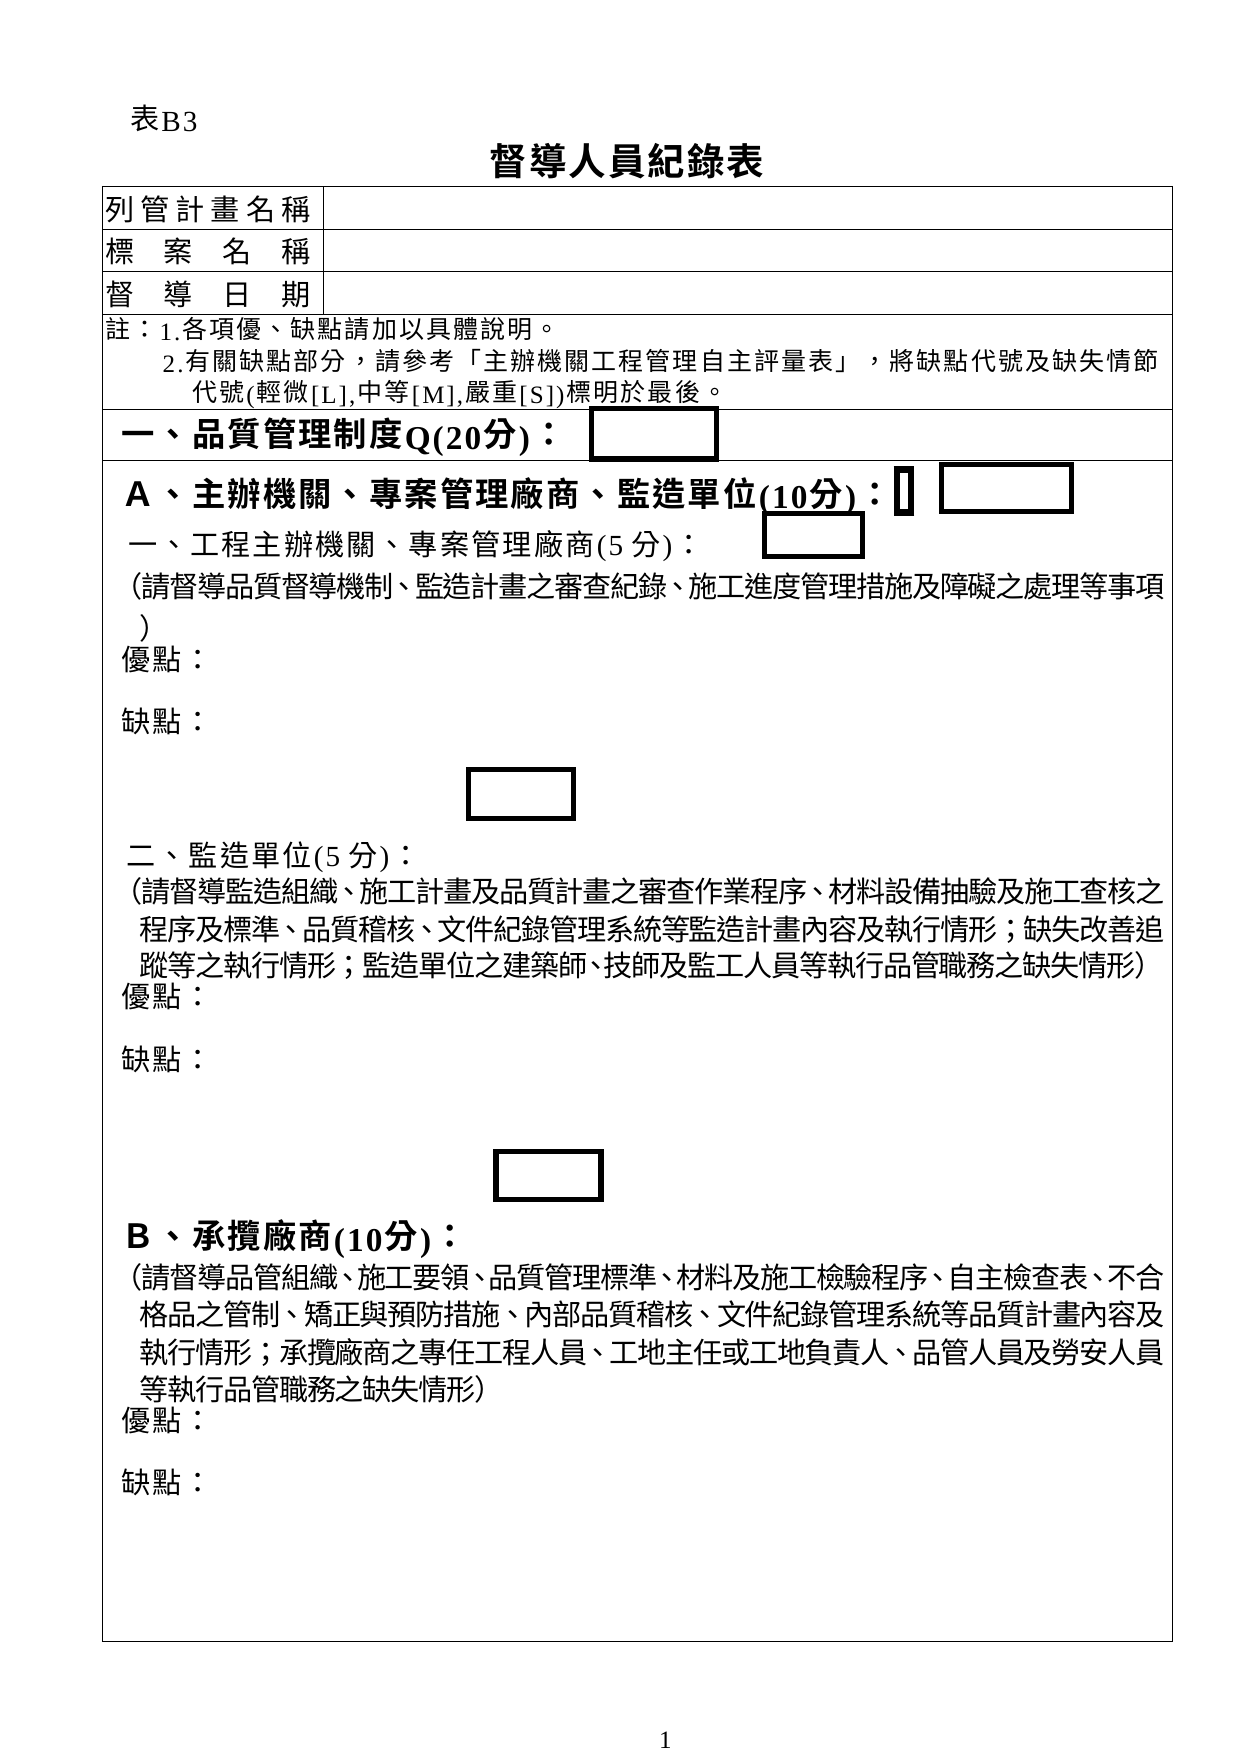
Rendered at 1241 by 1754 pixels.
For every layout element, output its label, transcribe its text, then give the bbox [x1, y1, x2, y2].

table_header [324, 187, 1172, 228]
table_cell 註：1.各項優、缺點請加以具體說明。 2.有關缺點部分，請參考「主辦機關工程管理自主評量表」，將缺點代號及缺失情節代號(輕微[L],中等[M],嚴重[S])標明於最後。 [103, 315, 1172, 409]
table_cell [719, 410, 1172, 460]
table_cell [324, 272, 1172, 314]
text 督導人員紀錄表 [130, 138, 1124, 186]
table_cell 督導日期 [103, 272, 323, 314]
table_cell Ａ、主辦機關、專案管理廠商、監造單位(10分)： 一、工程主辦機關、專案管理廠商(5分)： （請督導品質督導機制、監造計畫之審查紀錄、施工進度管理措施及障礙之處理等事項） 優點： 缺點： 二、監造單位(5分)： （請督導監造組織、施工計畫及品質計畫之審查作業程序、材料設備抽驗及施工查核之程序及標準、品質稽核、文件紀錄管理系統等監造計畫內容及執行情形；缺失改善追蹤等之執行情形；監造單位之建築師、技師及監工人員等執行品管職務之缺失情形） 優點： 缺點： Ｂ、承攬廠商(10分)： （請督導品管組織、施工要領、品質管理標準、材料及施工檢驗程序、自主檢查表、不合格品之管制、矯正與預防措施、內部品質稽核、文件紀錄管理系統等品質計畫內容及執行情形；承攬廠商之專任工程人員、工地主任或工地負責人、品管人員及勞安人員等執行品管職務之缺失情形） 優點： 缺點： [103, 461, 1172, 1641]
table_cell 一、品質管理制度Q(20分)： [103, 410, 589, 460]
table_cell 標案名稱 [103, 230, 323, 271]
table_cell [324, 230, 1172, 271]
table_header 列管計畫名稱 [103, 187, 323, 228]
text 表B3 [130, 100, 1124, 138]
